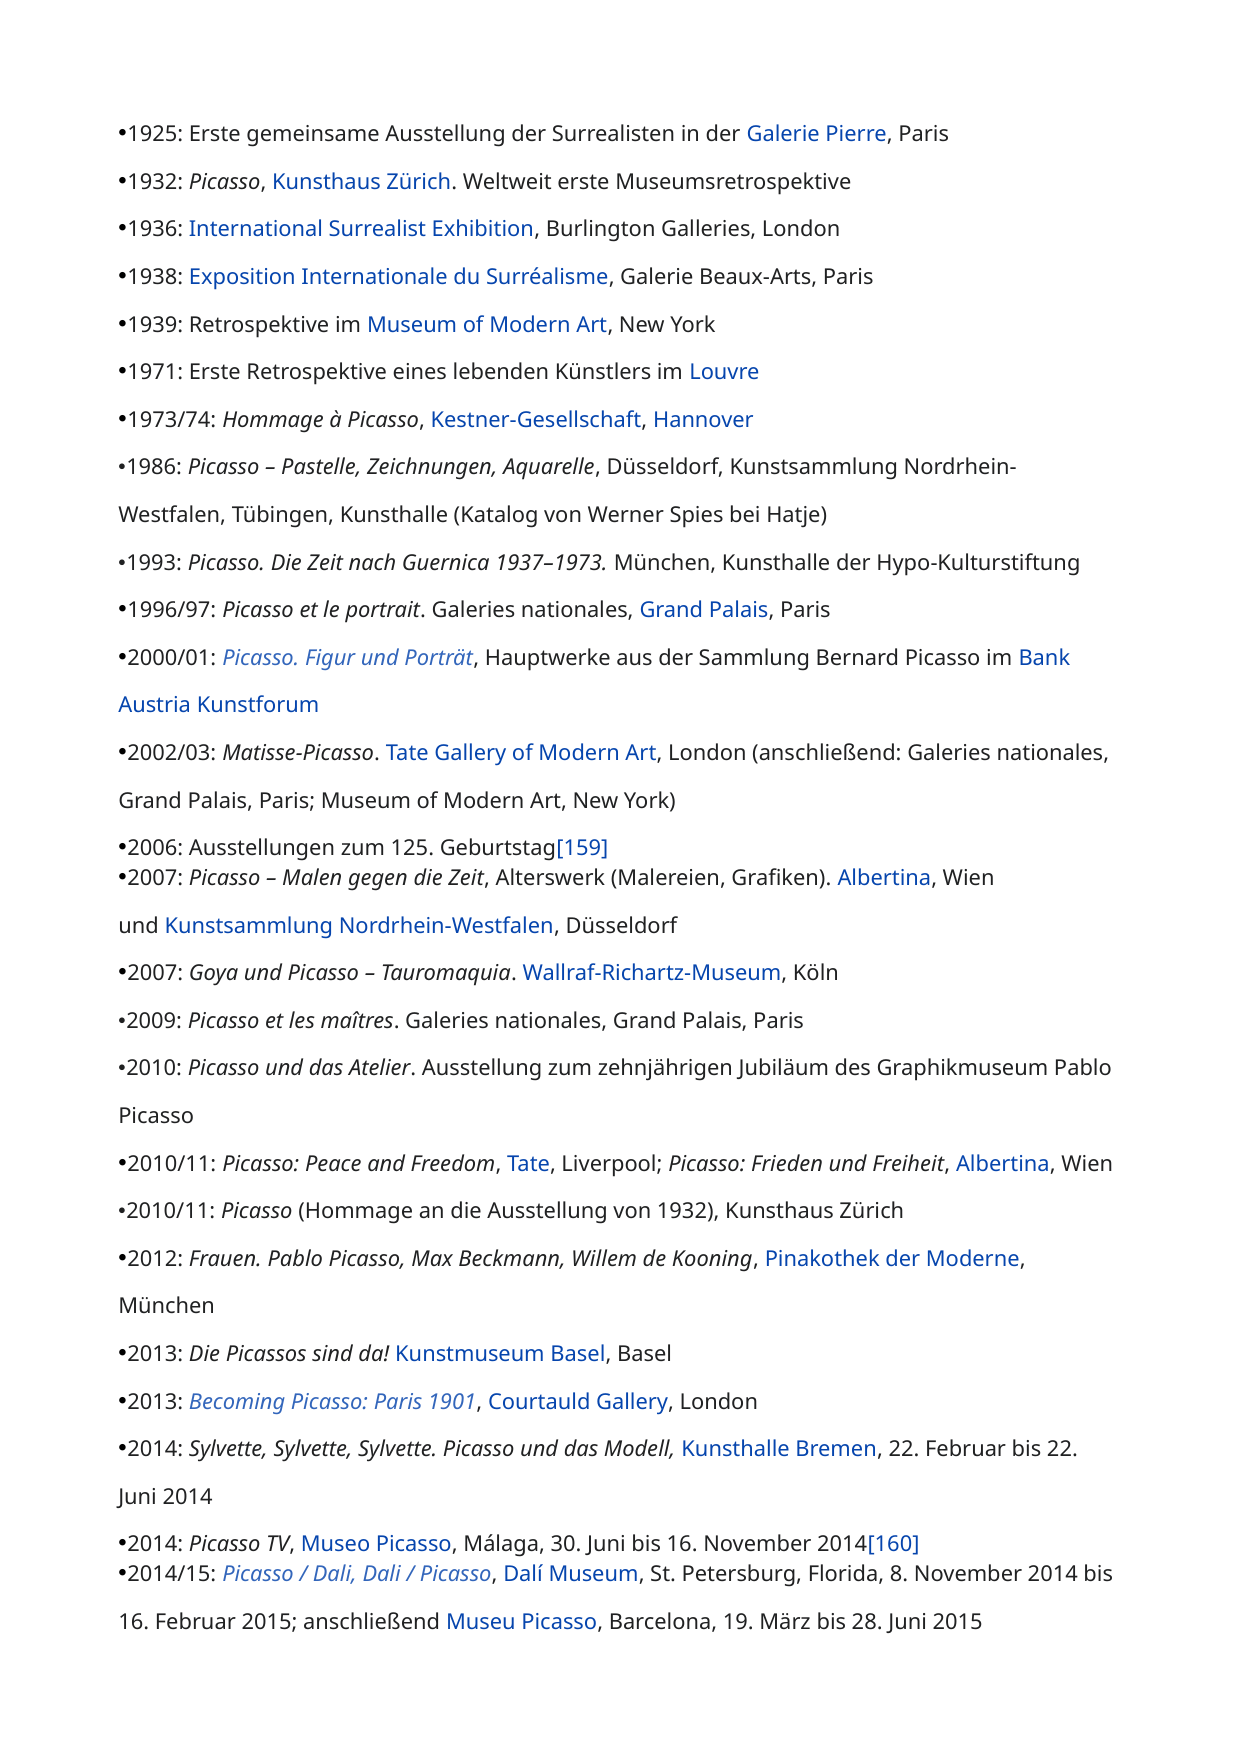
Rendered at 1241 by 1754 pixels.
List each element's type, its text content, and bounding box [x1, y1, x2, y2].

list 2014: Picasso TV, Museo Picasso, Málaga, 30. Juni bis 16. November 2014[160] [118, 1528, 1122, 1558]
list 2013: Becoming Picasso: Paris 1901, Courtauld Gallery, London [118, 1386, 1122, 1415]
list 2010/11: Picasso: Peace and Freedom, Tate, Liverpool; Picasso: Frieden und Freiheit, Albertina, Wien [118, 1148, 1122, 1177]
list 1971: Erste Retrospektive eines lebenden Künstlers im Louvre [118, 356, 1122, 386]
list 2010: Picasso und das Atelier. Ausstellung zum zehnjährigen Jubiläum des Graphikmuseum Pablo Picasso [118, 1052, 1122, 1130]
list 2010/11: Picasso (Hommage an die Ausstellung von 1932), Kunsthaus Zürich [118, 1195, 1122, 1225]
list 1939: Retrospektive im Museum of Modern Art, New York [118, 308, 1122, 338]
list 1925: Erste gemeinsame Ausstellung der Surrealisten in der Galerie Pierre, Paris [118, 118, 1122, 148]
list 2012: Frauen. Pablo Picasso, Max Beckmann, Willem de Kooning, Pinakothek der Moderne, München [118, 1243, 1122, 1320]
list 1938: Exposition Internationale du Surréalisme, Galerie Beaux-Arts, Paris [118, 261, 1122, 291]
list 2007: Picasso – Malen gegen die Zeit, Alterswerk (Malereien, Grafiken). Albertina, Wien und Kunstsammlung Nordrhein-Westfalen, Düsseldorf [118, 862, 1122, 939]
list 1932: Picasso, Kunsthaus Zürich. Weltweit erste Museumsretrospektive [118, 166, 1122, 196]
list 2014/15: Picasso / Dali, Dali / Picasso, Dalí Museum, St. Petersburg, Florida, 8. November 2014 bis 16. Februar 2015; anschließend Museu Picasso, Barcelona, 19. März bis 28. Juni 2015 [118, 1558, 1122, 1636]
list 2009: Picasso et les maîtres. Galeries nationales, Grand Palais, Paris [118, 1005, 1122, 1034]
list 1973/74: Hommage à Picasso, Kestner-Gesellschaft, Hannover [118, 404, 1122, 433]
list 1986: Picasso – Pastelle, Zeichnungen, Aquarelle, Düsseldorf, Kunstsammlung Nordrhein-Westfalen, Tübingen, Kunsthalle (Katalog von Werner Spies bei Hatje) [118, 451, 1122, 529]
list 2000/01: Picasso. Figur und Porträt, Hauptwerke aus der Sammlung Bernard Picasso im Bank Austria Kunstforum [118, 642, 1122, 719]
list 1993: Picasso. Die Zeit nach Guernica 1937–1973. München, Kunsthalle der Hypo-Kulturstiftung [118, 547, 1122, 576]
list 1936: International Surrealist Exhibition, Burlington Galleries, London [118, 213, 1122, 243]
list 2007: Goya und Picasso – Tauromaquia. Wallraf-Richartz-Museum, Köln [118, 957, 1122, 987]
list 2002/03: Matisse-Picasso. Tate Gallery of Modern Art, London (anschließend: Galeries nationales, Grand Palais, Paris; Museum of Modern Art, New York) [118, 737, 1122, 814]
list 1996/97: Picasso et le portrait. Galeries nationales, Grand Palais, Paris [118, 594, 1122, 624]
list 2006: Ausstellungen zum 125. Geburtstag[159] [118, 832, 1122, 862]
list 2014: Sylvette, Sylvette, Sylvette. Picasso und das Modell, Kunsthalle Bremen, 22. Februar bis 22. Juni 2014 [118, 1433, 1122, 1511]
list 2013: Die Picassos sind da! Kunstmuseum Basel, Basel [118, 1338, 1122, 1368]
